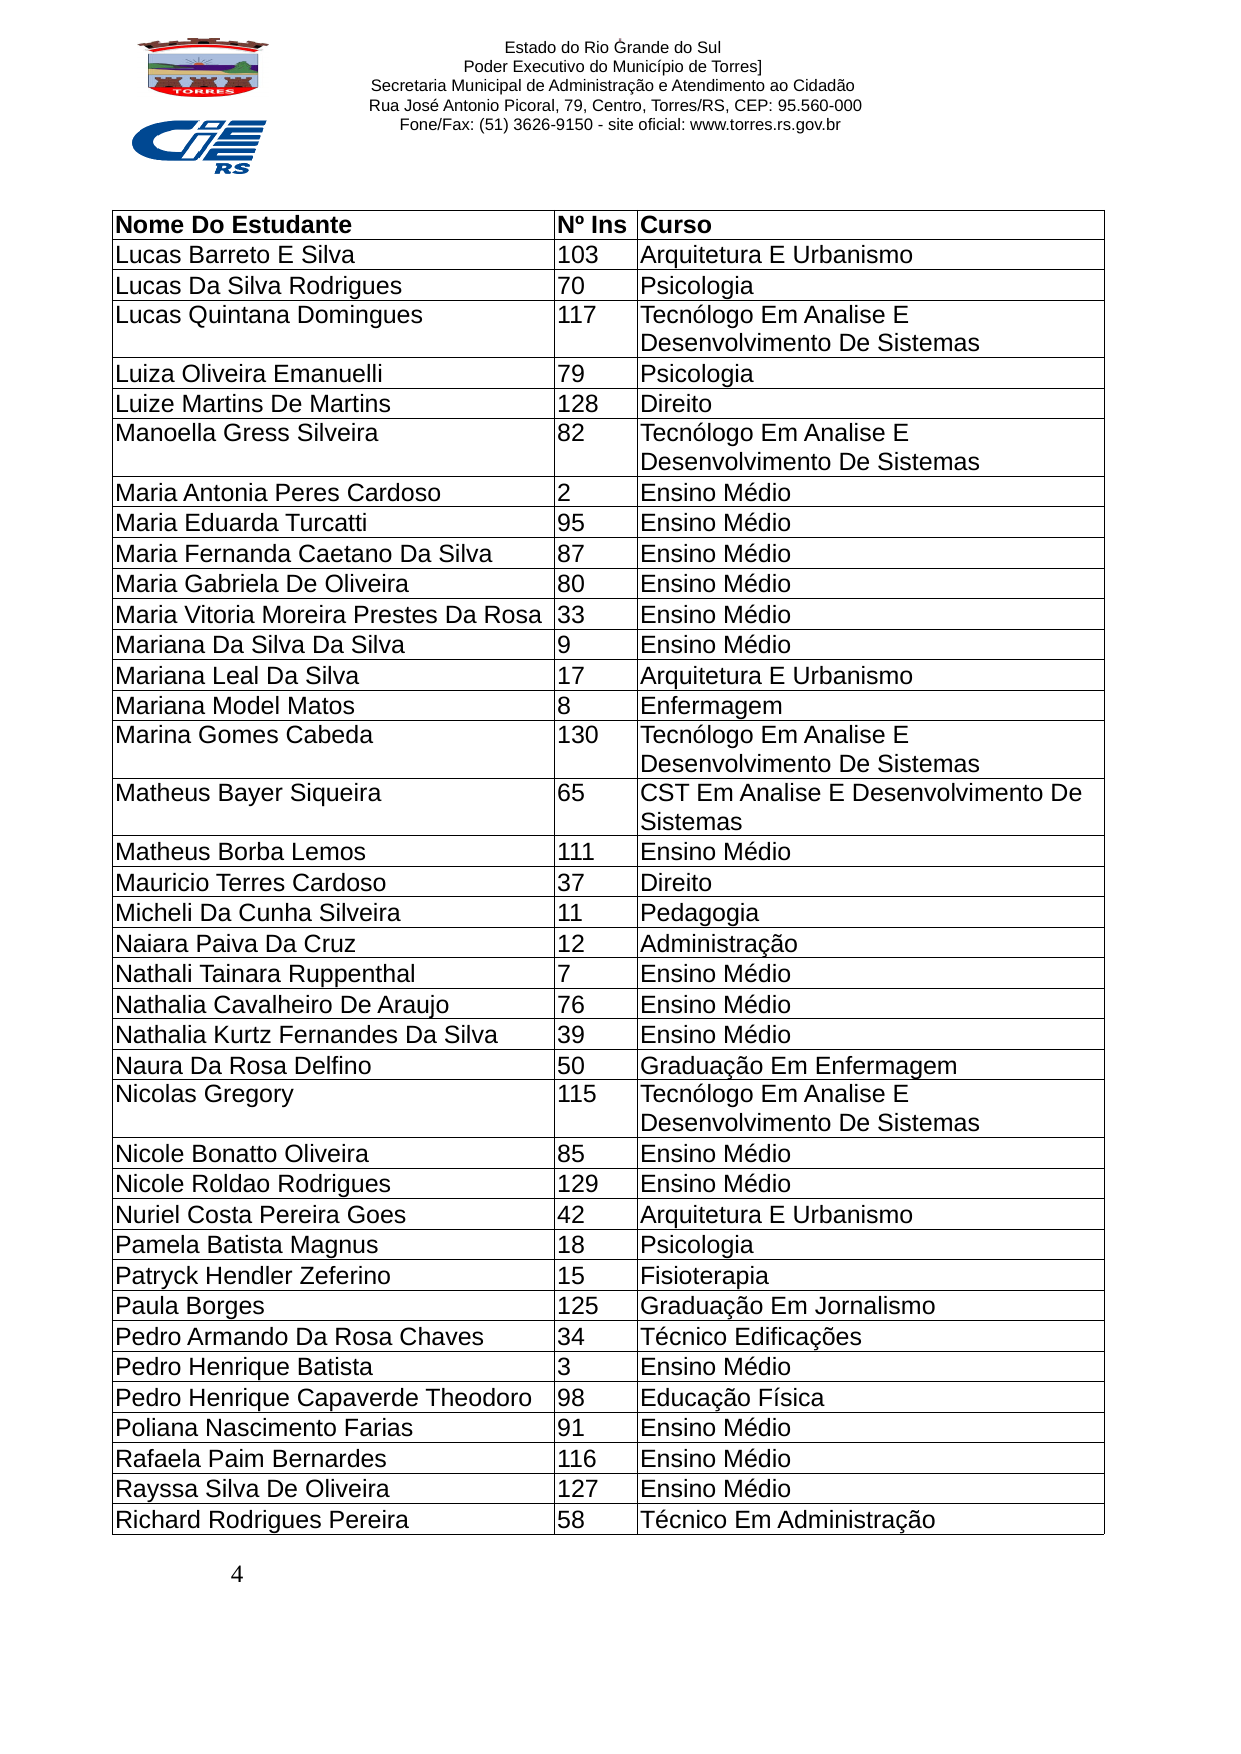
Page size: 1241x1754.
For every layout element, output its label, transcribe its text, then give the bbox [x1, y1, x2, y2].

table_cell 128 [555, 389, 637, 418]
table_cell 17 [555, 660, 637, 689]
table_cell Lucas Quintana Domingues [113, 301, 554, 357]
table_cell Naiara Paiva Da Cruz [113, 928, 554, 957]
table_cell Luiza Oliveira Emanuelli [113, 358, 554, 388]
table_cell 37 [555, 867, 637, 896]
table_cell Pedro Henrique Capaverde Theodoro [113, 1382, 554, 1412]
table_cell Ensino Médio [638, 1443, 1104, 1473]
table_cell 42 [555, 1199, 637, 1228]
table_cell Arquitetura E Urbanismo [638, 240, 1104, 269]
table_cell Ensino Médio [638, 1413, 1104, 1442]
table_cell Nicole Bonatto Oliveira [113, 1138, 554, 1167]
table_cell 50 [555, 1050, 637, 1079]
table_cell Tecnólogo Em Analise E Desenvolvimento De Sistemas [638, 1080, 1104, 1137]
table_cell 65 [555, 779, 637, 835]
table_cell 18 [555, 1230, 637, 1259]
table_cell Pedro Armando Da Rosa Chaves [113, 1321, 554, 1351]
table_cell Maria Vitoria Moreira Prestes Da Rosa [113, 599, 554, 628]
table_cell 82 [555, 419, 637, 476]
table_cell 39 [555, 1019, 637, 1049]
table_cell 70 [555, 270, 637, 299]
table_cell 115 [555, 1080, 637, 1137]
table_cell 117 [555, 301, 637, 357]
table_cell Ensino Médio [638, 1019, 1104, 1049]
table_cell 127 [555, 1474, 637, 1503]
table_cell Técnico Edificações [638, 1321, 1104, 1351]
table_header Nº Ins [555, 211, 637, 238]
table_cell Educação Física [638, 1382, 1104, 1412]
table_cell Manoella Gress Silveira [113, 419, 554, 476]
table_cell Micheli Da Cunha Silveira [113, 897, 554, 927]
table_cell Graduação Em Jornalismo [638, 1291, 1104, 1320]
table_cell Tecnólogo Em Analise E Desenvolvimento De Sistemas [638, 301, 1104, 357]
table_cell Lucas Da Silva Rodrigues [113, 270, 554, 299]
table_cell 15 [555, 1260, 637, 1289]
table_cell Tecnólogo Em Analise E Desenvolvimento De Sistemas [638, 721, 1104, 778]
table_cell Nicolas Gregory [113, 1080, 554, 1137]
table_cell 58 [555, 1504, 637, 1534]
table_cell Pedro Henrique Batista [113, 1352, 554, 1381]
table_header Curso [638, 211, 1104, 238]
table_cell 95 [555, 507, 637, 537]
table_cell 80 [555, 569, 637, 598]
table_cell 103 [555, 240, 637, 269]
table_cell Paula Borges [113, 1291, 554, 1320]
table_cell Nathalia Kurtz Fernandes Da Silva [113, 1019, 554, 1049]
table_cell Fisioterapia [638, 1260, 1104, 1289]
table_cell Nathalia Cavalheiro De Araujo [113, 989, 554, 1018]
table_cell 130 [555, 721, 637, 778]
table_cell Ensino Médio [638, 1474, 1104, 1503]
table_cell 34 [555, 1321, 637, 1351]
table_cell 116 [555, 1443, 637, 1473]
table_cell Nicole Roldao Rodrigues [113, 1169, 554, 1198]
table_cell Ensino Médio [638, 1352, 1104, 1381]
table_header Nome Do Estudante [113, 211, 554, 238]
table_cell 111 [555, 836, 637, 866]
table_cell Enfermagem [638, 691, 1104, 720]
table_cell Rafaela Paim Bernardes [113, 1443, 554, 1473]
table_cell 3 [555, 1352, 637, 1381]
table_cell Maria Antonia Peres Cardoso [113, 477, 554, 506]
table_cell Ensino Médio [638, 538, 1104, 567]
table_cell Naura Da Rosa Delfino [113, 1050, 554, 1079]
table_cell 91 [555, 1413, 637, 1442]
table_cell Ensino Médio [638, 1138, 1104, 1167]
table_cell Tecnólogo Em Analise E Desenvolvimento De Sistemas [638, 419, 1104, 476]
table_cell 33 [555, 599, 637, 628]
table_cell Lucas Barreto E Silva [113, 240, 554, 269]
table_cell Direito [638, 389, 1104, 418]
table_cell Ensino Médio [638, 569, 1104, 598]
table_cell Patryck Hendler Zeferino [113, 1260, 554, 1289]
table_cell Ensino Médio [638, 958, 1104, 988]
table_cell 12 [555, 928, 637, 957]
table_cell 76 [555, 989, 637, 1018]
picture [118, 114, 282, 180]
table_cell Arquitetura E Urbanismo [638, 660, 1104, 689]
table_cell Mariana Da Silva Da Silva [113, 630, 554, 659]
table_cell Ensino Médio [638, 1169, 1104, 1198]
table_cell Arquitetura E Urbanismo [638, 1199, 1104, 1228]
table_cell Ensino Médio [638, 507, 1104, 537]
table_cell Ensino Médio [638, 477, 1104, 506]
table_cell 125 [555, 1291, 637, 1320]
table_cell Matheus Borba Lemos [113, 836, 554, 866]
picture [137, 38, 269, 97]
table_cell Ensino Médio [638, 599, 1104, 628]
table_cell Poliana Nascimento Farias [113, 1413, 554, 1442]
table_cell 79 [555, 358, 637, 388]
table_cell Richard Rodrigues Pereira [113, 1504, 554, 1534]
table_cell Mariana Leal Da Silva [113, 660, 554, 689]
table_cell 11 [555, 897, 637, 927]
table_cell Técnico Em Administração [638, 1504, 1104, 1534]
table_cell 7 [555, 958, 637, 988]
table_cell Luize Martins De Martins [113, 389, 554, 418]
table_cell Matheus Bayer Siqueira [113, 779, 554, 835]
table_cell Mariana Model Matos [113, 691, 554, 720]
table_cell Mauricio Terres Cardoso [113, 867, 554, 896]
table_cell Psicologia [638, 270, 1104, 299]
table_cell Graduação Em Enfermagem [638, 1050, 1104, 1079]
table_cell Ensino Médio [638, 836, 1104, 866]
table_cell 129 [555, 1169, 637, 1198]
table_cell Maria Fernanda Caetano Da Silva [113, 538, 554, 567]
table_cell Psicologia [638, 358, 1104, 388]
table_cell Maria Gabriela De Oliveira [113, 569, 554, 598]
table_cell Pedagogia [638, 897, 1104, 927]
table_cell 9 [555, 630, 637, 659]
table_cell 87 [555, 538, 637, 567]
table_cell Psicologia [638, 1230, 1104, 1259]
table_cell Direito [638, 867, 1104, 896]
table_cell 85 [555, 1138, 637, 1167]
table_cell Administração [638, 928, 1104, 957]
table_cell Maria Eduarda Turcatti [113, 507, 554, 537]
table_cell Nathali Tainara Ruppenthal [113, 958, 554, 988]
table_cell Marina Gomes Cabeda [113, 721, 554, 778]
table_cell Ensino Médio [638, 989, 1104, 1018]
table_cell 8 [555, 691, 637, 720]
table_cell Ensino Médio [638, 630, 1104, 659]
table_cell CST Em Analise E Desenvolvimento De Sistemas [638, 779, 1104, 835]
table_cell 98 [555, 1382, 637, 1412]
table_cell Rayssa Silva De Oliveira [113, 1474, 554, 1503]
table_cell Nuriel Costa Pereira Goes [113, 1199, 554, 1228]
table_cell 2 [555, 477, 637, 506]
table_cell Pamela Batista Magnus [113, 1230, 554, 1259]
